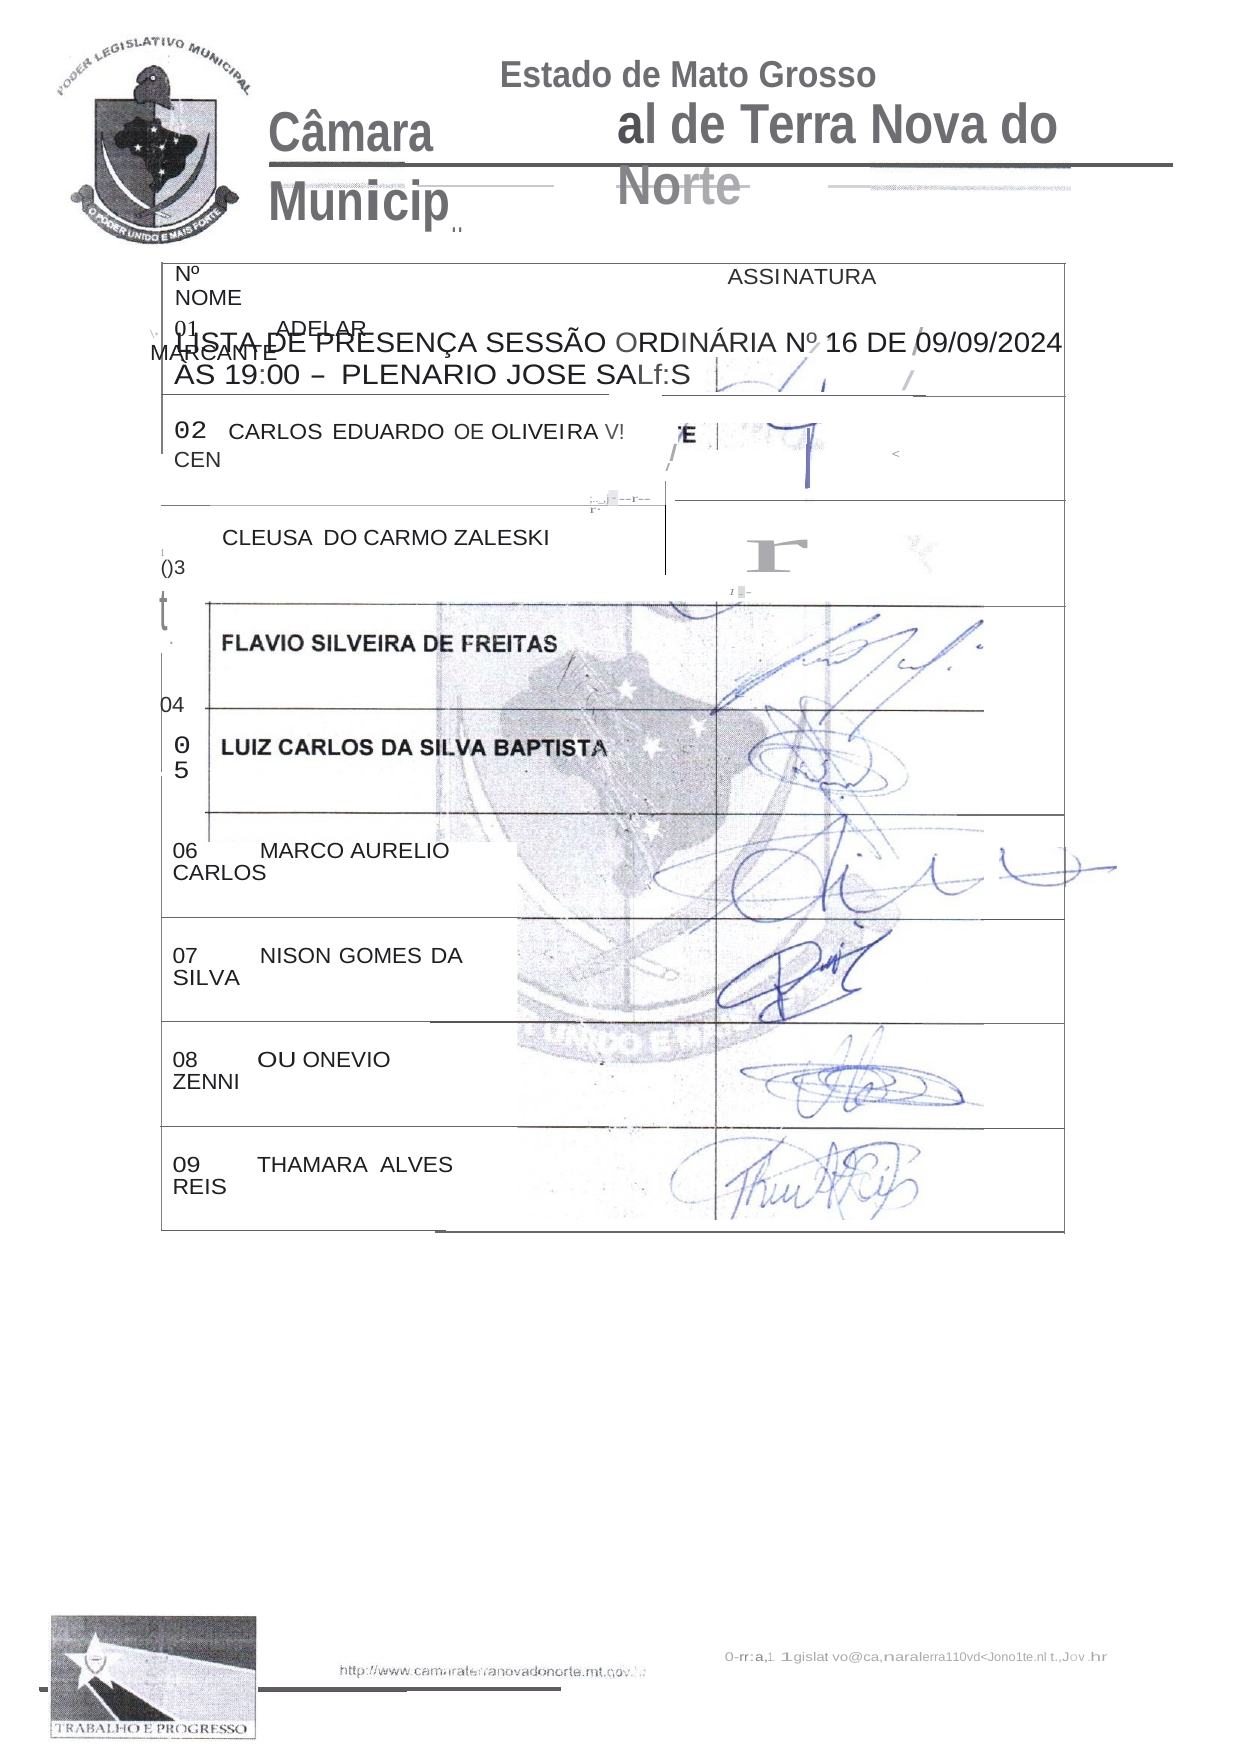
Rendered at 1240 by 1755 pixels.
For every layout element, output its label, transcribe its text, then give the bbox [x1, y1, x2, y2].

text 0-rr:a,1. 1gislat vo@ca,naralerra110vd<Jono1te.nl t.,Jov .hr [337, 1641, 1189, 1678]
subtitle Câmara [268, 96, 605, 163]
text LISTA DE PRESENÇA SESSÃO ORDINÁRIA Nº 16 DE 09/09/2024 ÀS 19:00 - PLENARIO JOSE SALf:S [174, 326, 1064, 390]
text Estado de Mato Grosso [499, 53, 1087, 96]
text al de Terra Nova do Norte [617, 96, 1189, 216]
subtitle Municip.. [268, 167, 605, 234]
